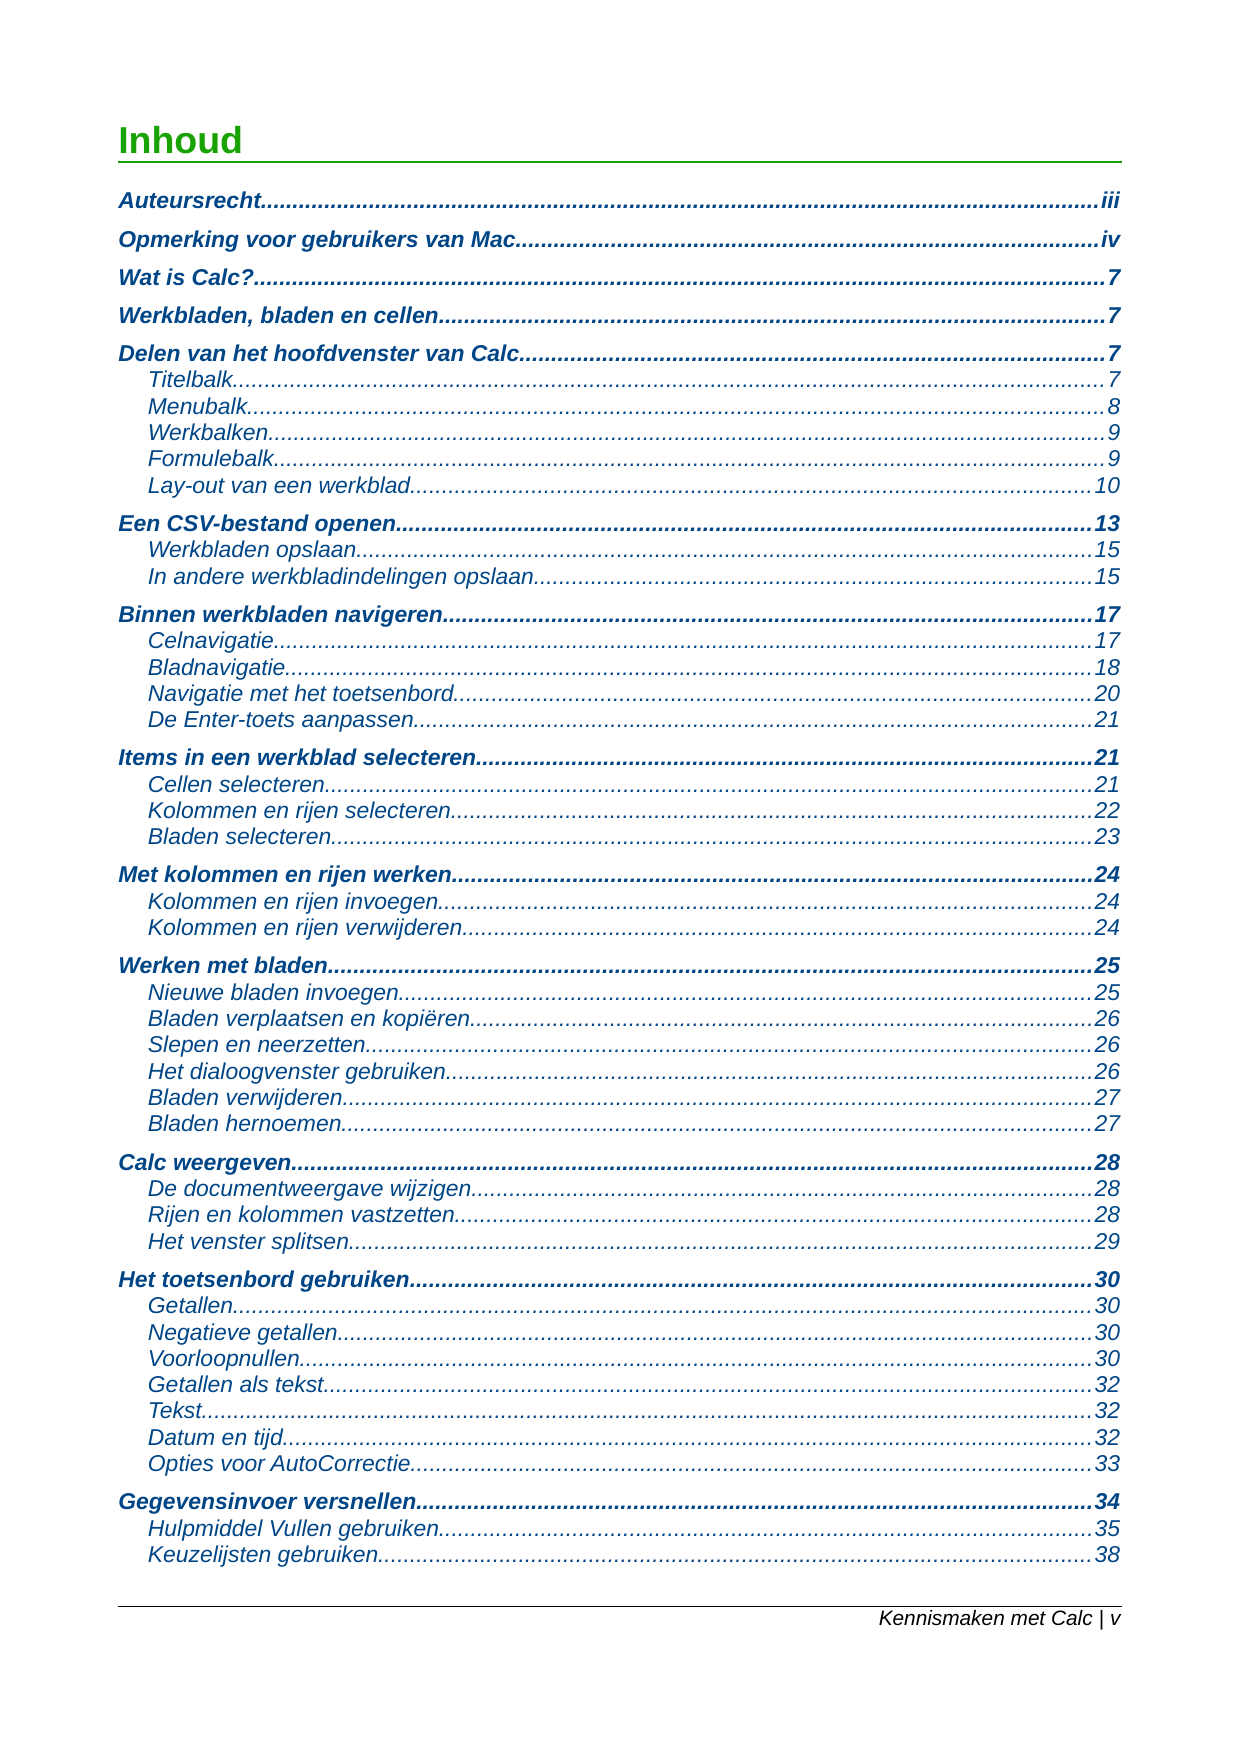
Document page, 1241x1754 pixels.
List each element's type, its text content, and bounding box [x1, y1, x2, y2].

text Wat is Calc? 7 [118, 264, 1122, 290]
text Inhoud [118, 118, 1122, 161]
text Nieuwe bladen invoegen 25 [148, 979, 1122, 1005]
text Kolommen en rijen invoegen 24 [148, 888, 1122, 914]
text Slepen en neerzetten 26 [148, 1031, 1122, 1058]
text Getallen 30 [148, 1292, 1122, 1318]
text Hulpmiddel Vullen gebruiken 35 [148, 1515, 1122, 1541]
text Voorloopnullen 30 [148, 1345, 1122, 1371]
text Kolommen en rijen verwijderen 24 [148, 914, 1122, 941]
text Calc weergeven 28 [118, 1148, 1122, 1175]
text Cellen selecteren 21 [148, 771, 1122, 797]
text Werken met bladen 25 [118, 952, 1122, 979]
text Rijen en kolommen vastzetten 28 [148, 1201, 1122, 1228]
text Negatieve getallen 30 [148, 1318, 1122, 1345]
text Het venster splitsen 29 [148, 1228, 1122, 1254]
text Formulebalk 9 [148, 445, 1122, 472]
text In andere werkbladindelingen opslaan 15 [148, 563, 1122, 589]
text Werkbladen opslaan 15 [148, 536, 1122, 563]
text Keuzelijsten gebruiken 38 [148, 1541, 1122, 1567]
text Kolommen en rijen selecteren 22 [148, 797, 1122, 823]
text Bladnavigatie 18 [148, 653, 1122, 680]
text Het dialoogvenster gebruiken 26 [148, 1058, 1122, 1084]
text Menubalk 8 [148, 393, 1122, 419]
text Lay-out van een werkblad 10 [148, 472, 1122, 498]
text Binnen werkbladen navigeren 17 [118, 601, 1122, 627]
text Delen van het hoofdvenster van Calc 7 [118, 340, 1122, 366]
text Auteursrecht iii [118, 187, 1122, 214]
text Bladen hernoemen 27 [148, 1110, 1122, 1137]
text Navigatie met het toetsenbord 20 [148, 680, 1122, 706]
text Gegevensinvoer versnellen 34 [118, 1488, 1122, 1515]
text Celnavigatie 17 [148, 627, 1122, 653]
text Bladen selecteren 23 [148, 823, 1122, 850]
text Met kolommen en rijen werken 24 [118, 861, 1122, 888]
text Bladen verplaatsen en kopiëren 26 [148, 1005, 1122, 1031]
text Opties voor AutoCorrectie 33 [148, 1450, 1122, 1477]
text Items in een werkblad selecteren 21 [118, 744, 1122, 771]
text Een CSV-bestand openen 13 [118, 510, 1122, 536]
text Tekst 32 [148, 1397, 1122, 1424]
text Het toetsenbord gebruiken 30 [118, 1266, 1122, 1292]
text De documentweergave wijzigen 28 [148, 1175, 1122, 1201]
text Datum en tijd 32 [148, 1424, 1122, 1450]
text Titelbalk 7 [148, 366, 1122, 393]
text Werkbalken 9 [148, 419, 1122, 445]
text Werkbladen, bladen en cellen 7 [118, 302, 1122, 328]
text Getallen als tekst 32 [148, 1371, 1122, 1397]
text Opmerking voor gebruikers van Mac iv [118, 226, 1122, 252]
text De Enter-toets aanpassen 21 [148, 706, 1122, 732]
text Bladen verwijderen 27 [148, 1084, 1122, 1110]
